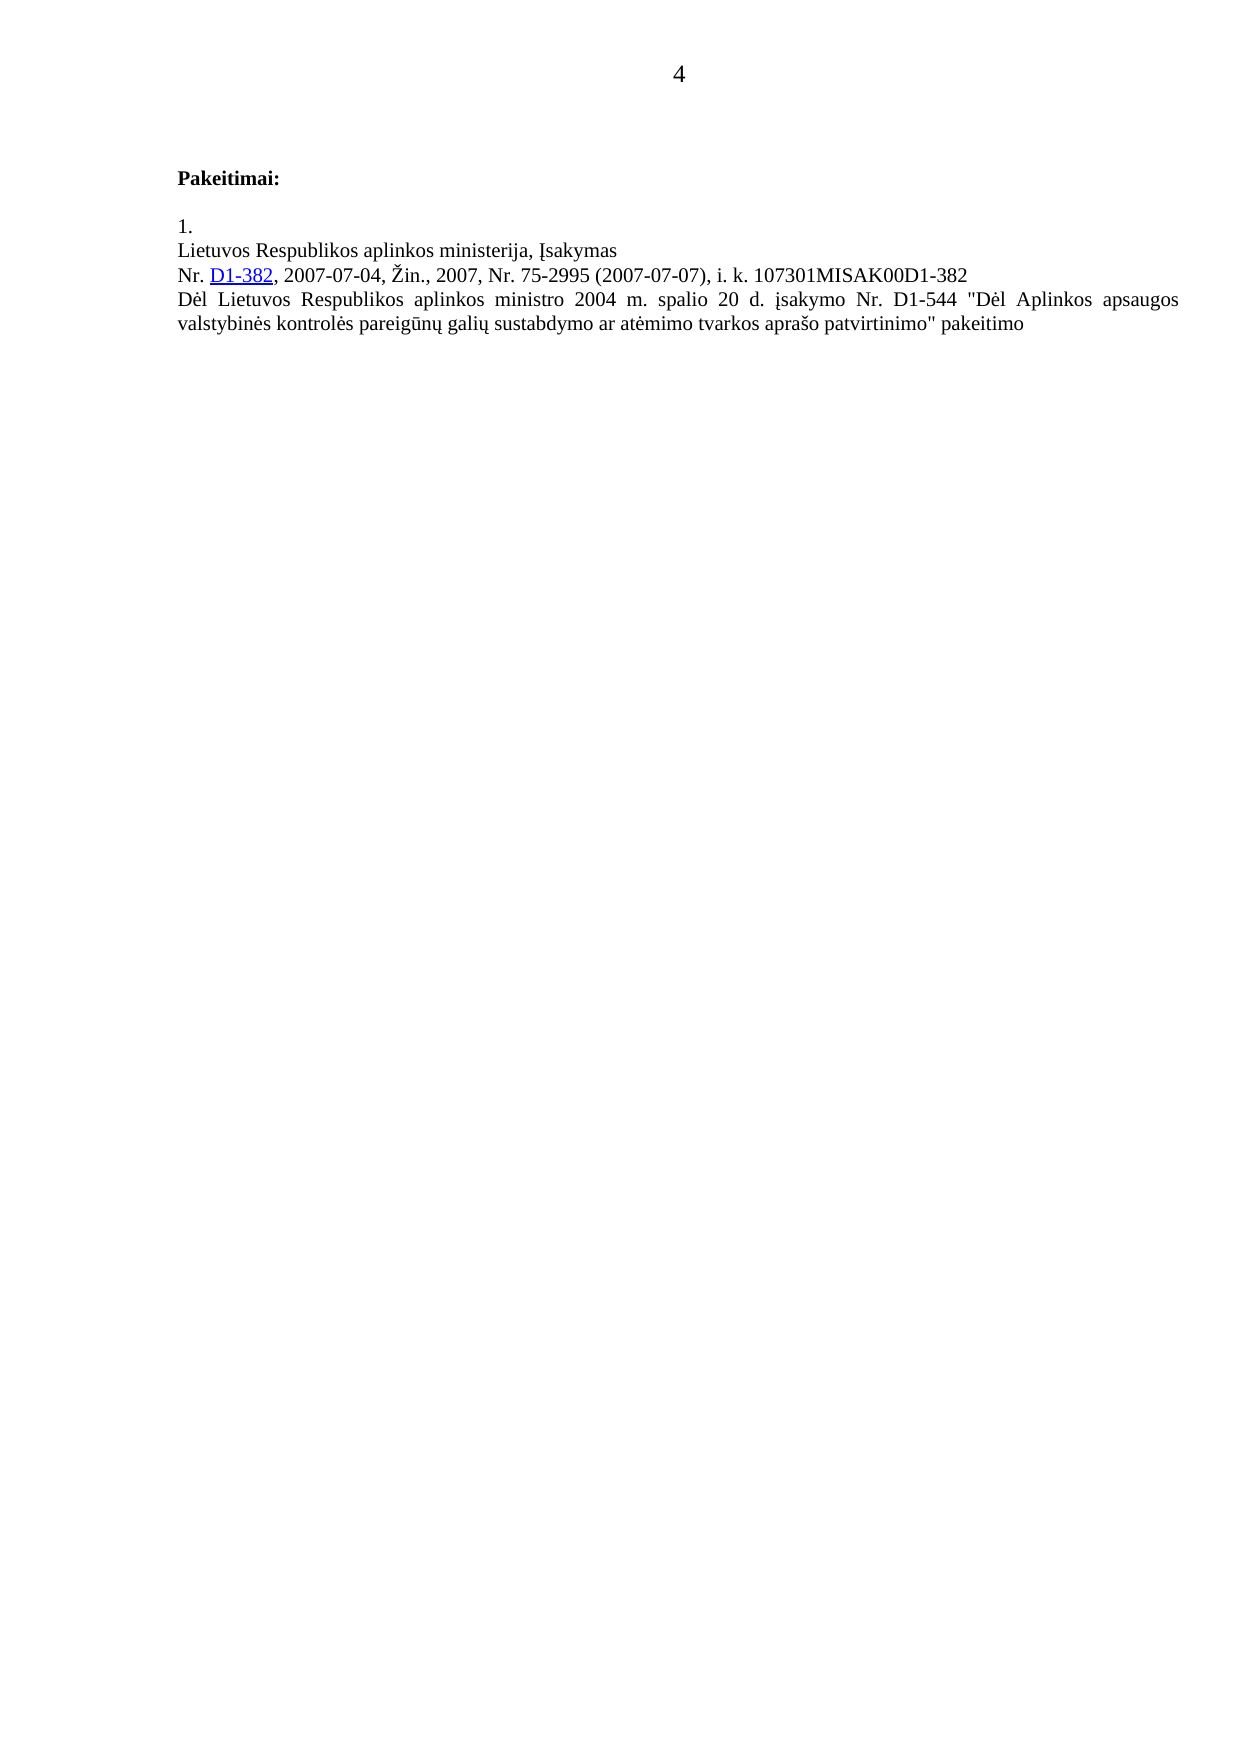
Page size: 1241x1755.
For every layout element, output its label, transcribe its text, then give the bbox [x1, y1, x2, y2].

text 1. [177, 214, 1181, 238]
text Pakeitimai: [177, 166, 1181, 190]
text Dėl Lietuvos Respublikos aplinkos ministro 2004 m. spalio 20 d. įsakymo Nr. D1-544 "Dėl Aplinkos apsaugos valstybinės kontrolės pareigūnų galių sustabdymo ar atėmimo tvarkos aprašo patvirtinimo" pakeitimo [177, 287, 1181, 335]
text Lietuvos Respublikos aplinkos ministerija, Įsakymas [177, 238, 1181, 262]
text Nr. D1-382, 2007-07-04, Žin., 2007, Nr. 75-2995 (2007-07-07), i. k. 107301MISAK00D1-382 [177, 262, 1181, 287]
